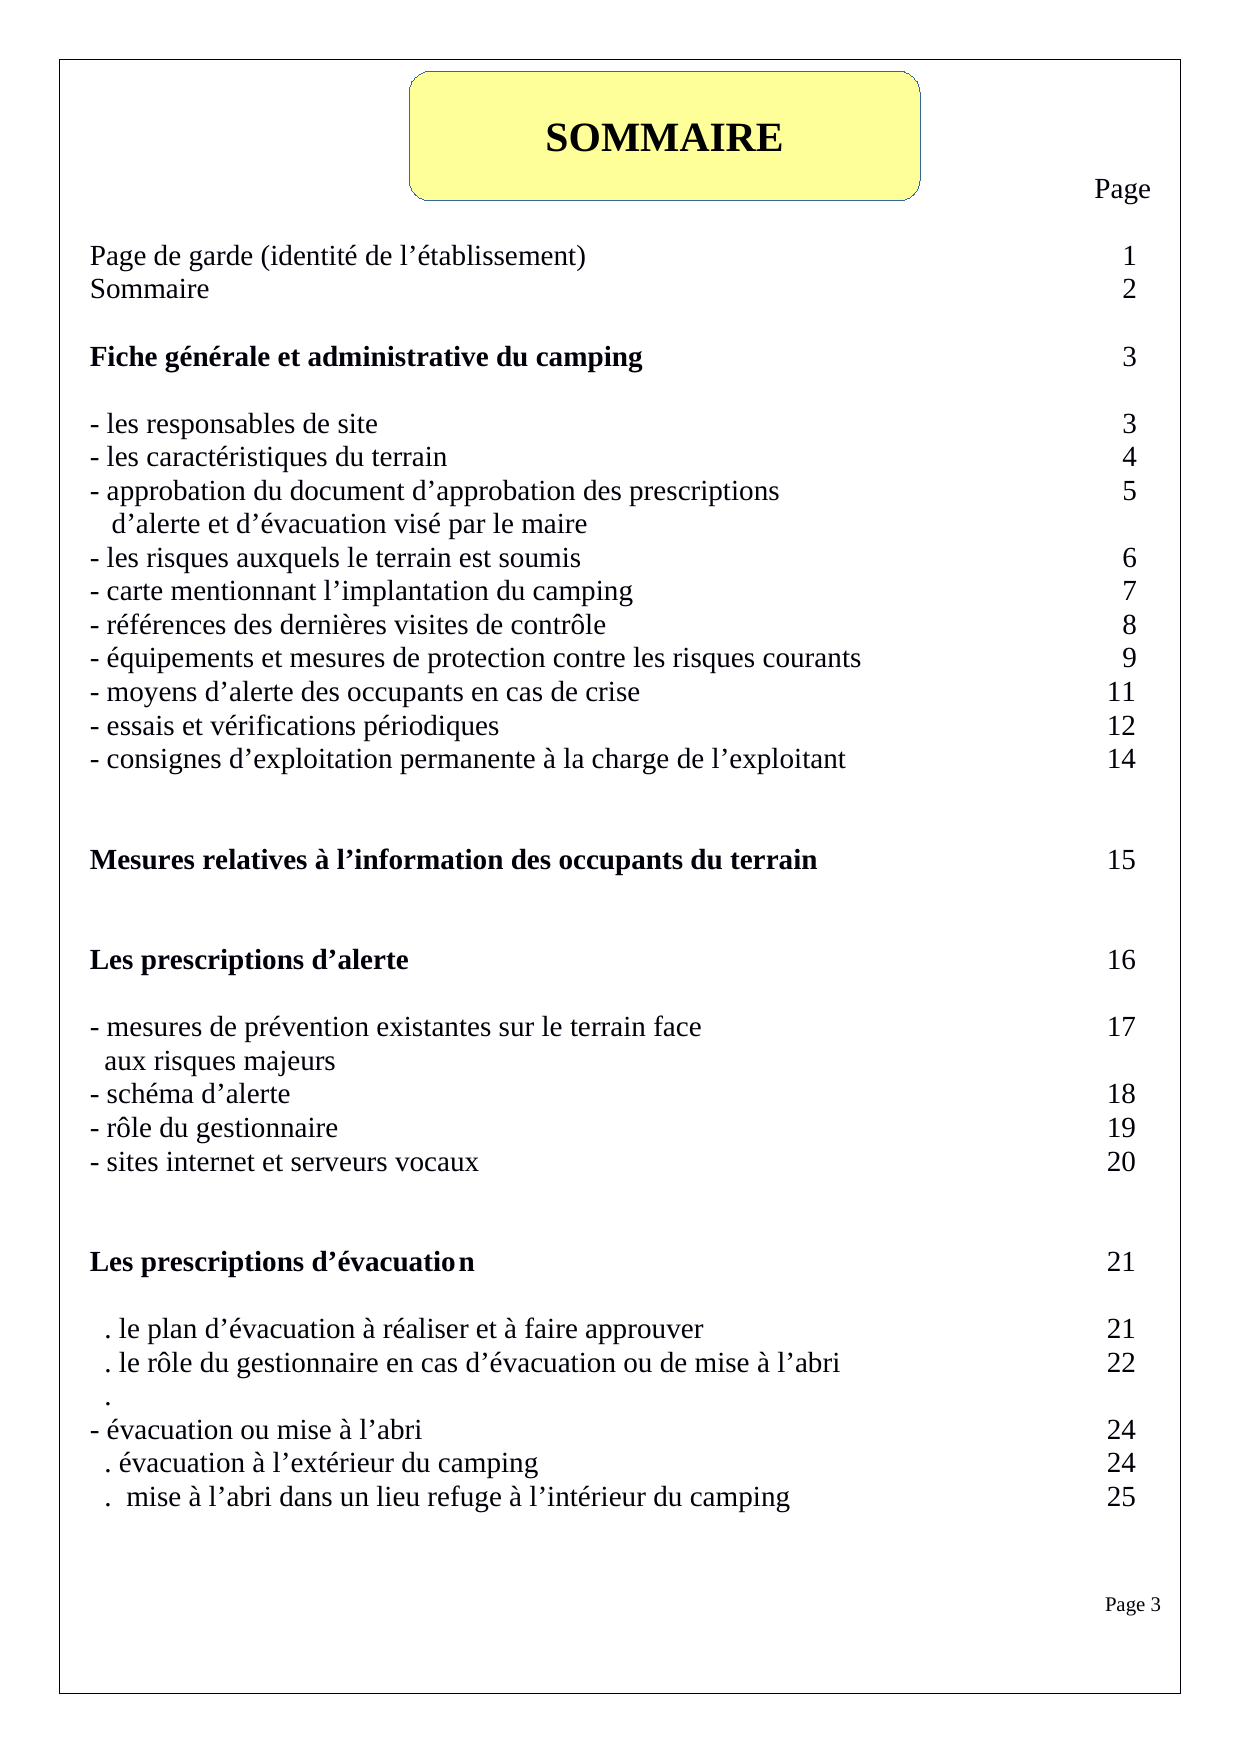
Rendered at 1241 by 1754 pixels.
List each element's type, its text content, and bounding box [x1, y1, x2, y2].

text d’alerte et d’évacuation visé par le maire [89, 506, 1151, 540]
text - approbation du document d’approbation des prescriptions 5 [89, 473, 1151, 506]
text - carte mentionnant l’implantation du camping 7 [89, 573, 1151, 607]
text - mesures de prévention existantes sur le terrain face 17 [89, 1009, 1151, 1043]
text - consignes d’exploitation permanente à la charge de l’exploitant 14 [89, 741, 1151, 775]
text - les responsables de site 3 [89, 406, 1151, 439]
text - moyens d’alerte des occupants en cas de crise 11 [89, 674, 1151, 708]
text - les risques auxquels le terrain est soumis 6 [89, 540, 1151, 573]
text - équipements et mesures de protection contre les risques courants 9 [89, 641, 1151, 674]
text . [89, 1378, 1151, 1412]
text aux risques majeurs [89, 1043, 1151, 1077]
text . mise à l’abri dans un lieu refuge à l’intérieur du camping 25 [89, 1479, 1151, 1513]
text Page [89, 171, 1151, 204]
text - les caractéristiques du terrain 4 [89, 439, 1151, 473]
text - schéma d’alerte 18 [89, 1077, 1151, 1110]
text Les prescriptions d’alerte 16 [89, 942, 1151, 976]
text - sites internet et serveurs vocaux 20 [89, 1144, 1151, 1177]
text - essais et vérifications périodiques 12 [89, 708, 1151, 741]
text - rôle du gestionnaire 19 [89, 1110, 1151, 1144]
text - évacuation ou mise à l’abri 24 [89, 1412, 1151, 1446]
text Les prescriptions d’évacuatio n 21 [89, 1244, 1151, 1278]
text - références des dernières visites de contrôle 8 [89, 607, 1151, 641]
text Mesures relatives à l’information des occupants du terrain 15 [89, 842, 1151, 875]
text . le plan d’évacuation à réaliser et à faire approuver 21 [89, 1311, 1151, 1345]
text Page de garde (identité de l’établissement) 1 [89, 238, 1151, 272]
text . évacuation à l’extérieur du camping 24 [89, 1446, 1151, 1479]
text Sommaire 2 [89, 272, 1151, 305]
text . le rôle du gestionnaire en cas d’évacuation ou de mise à l’abri 22 [89, 1345, 1151, 1378]
text Fiche générale et administrative du camping 3 [89, 339, 1151, 372]
